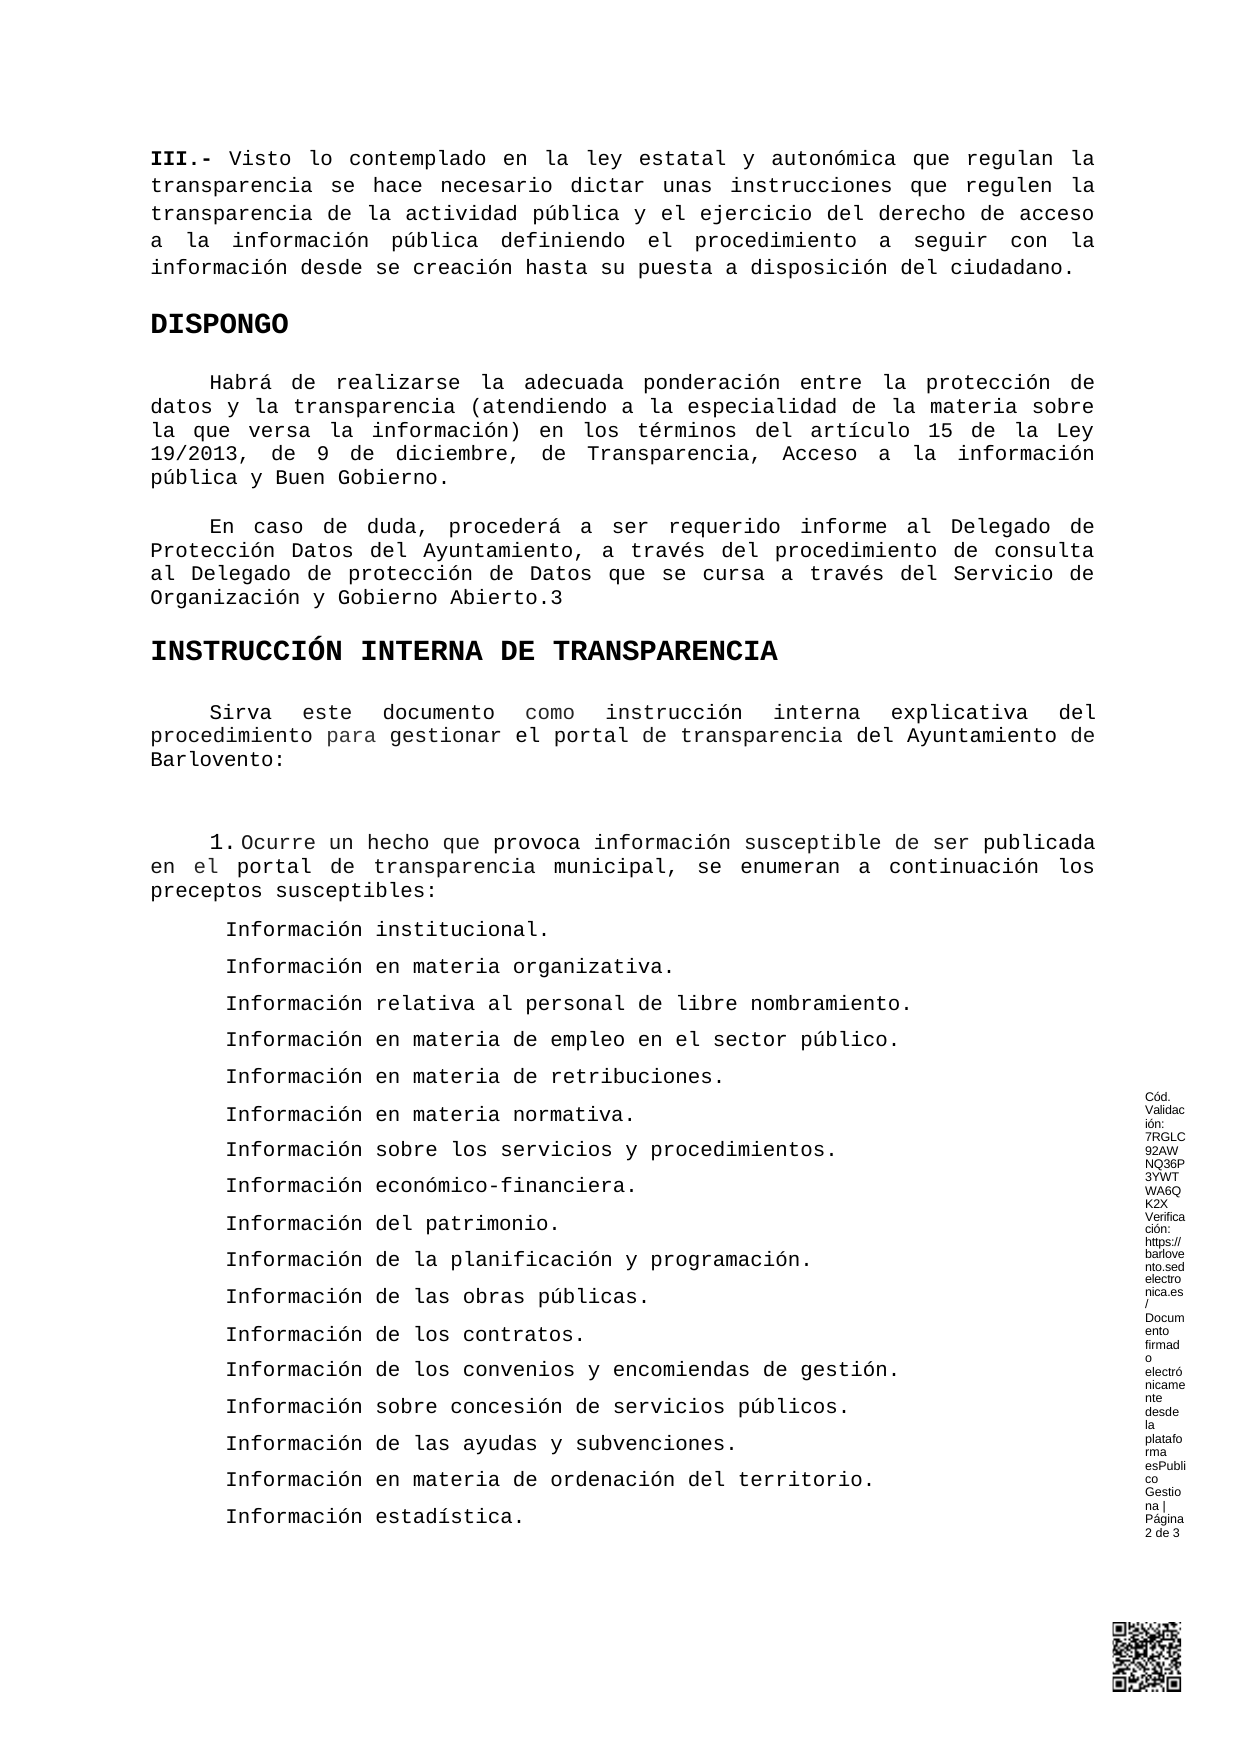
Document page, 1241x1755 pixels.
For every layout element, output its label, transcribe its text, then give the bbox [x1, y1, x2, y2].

text Información sobre los servicios y procedimientos. Información económico-financiera. [225, 1139, 944, 1199]
text Sirva este documento como instrucción interna explicativa del procedimiento para gestionar el portal de transparencia del Ayuntamiento de Barlovento: [150, 702, 1096, 773]
list Ocurre un hecho que provoca información susceptible de ser publicada en el portal de transparencia municipal, se enumeran a continuación los preceptos susceptibles: [150, 830, 1095, 903]
text Cód. Validación: 7RGLC92AWNQ36P3YWTWA6QK2X [1145, 1091, 1186, 1211]
text [1143, 1089, 1186, 1612]
text Información de los contratos. [225, 1322, 1107, 1346]
text Información de las ayudas y subvenciones. Información en materia de ordenación del territorio. Información estadística. [225, 1433, 876, 1529]
text Información institucional. Información en materia organizativa. [225, 919, 686, 979]
text Información del patrimonio. [225, 1212, 1107, 1236]
subtitle DISPONGO [150, 309, 1107, 342]
text Información en materia normativa. [225, 1102, 1107, 1126]
text III.- Visto lo contemplado en la ley estatal y autonómica que regulan la transparencia se hace necesario dictar unas instrucciones que regulen la transparencia de la actividad pública y el ejercicio del derecho de acceso a la información pública definiendo el procedimiento a seguir con la información desde se creación hasta su puesta a disposición del ciudadano. [150, 148, 1095, 281]
text Información de la planificación y programación. Información de las obras públicas. [225, 1249, 944, 1309]
text En caso de duda, procederá a ser requerido informe al Delegado de Protección Datos del Ayuntamiento, a través del procedimiento de consulta al Delegado de protección de Datos que se cursa a través del Servicio de Organización y Gobierno Abierto.3 [150, 516, 1095, 611]
subtitle INSTRUCCIÓN INTERNA DE TRANSPARENCIA [150, 636, 1107, 669]
text Información relativa al personal de libre nombramiento. Información en materia de empleo en el sector público. Información en materia de retribuciones. [225, 993, 944, 1089]
text Habrá de realizarse la adecuada ponderación entre la protección de datos y la transparencia (atendiendo a la especialidad de la materia sobre la que versa la información) en los términos del artículo 15 de la Ley 19/2013, de 9 de diciembre, de Transparencia, Acceso a la información pública y Buen Gobierno. [150, 372, 1095, 491]
text Información de los convenios y encomiendas de gestión. Información sobre concesión de servicios públicos. [225, 1359, 944, 1419]
text Documento firmado electrónicamente desde la plataforma esPublico Gestiona | Página 2 de 3 [1145, 1311, 1186, 1540]
text Verificación: https://barlovento.sedelectronica.es/ [1145, 1211, 1186, 1311]
